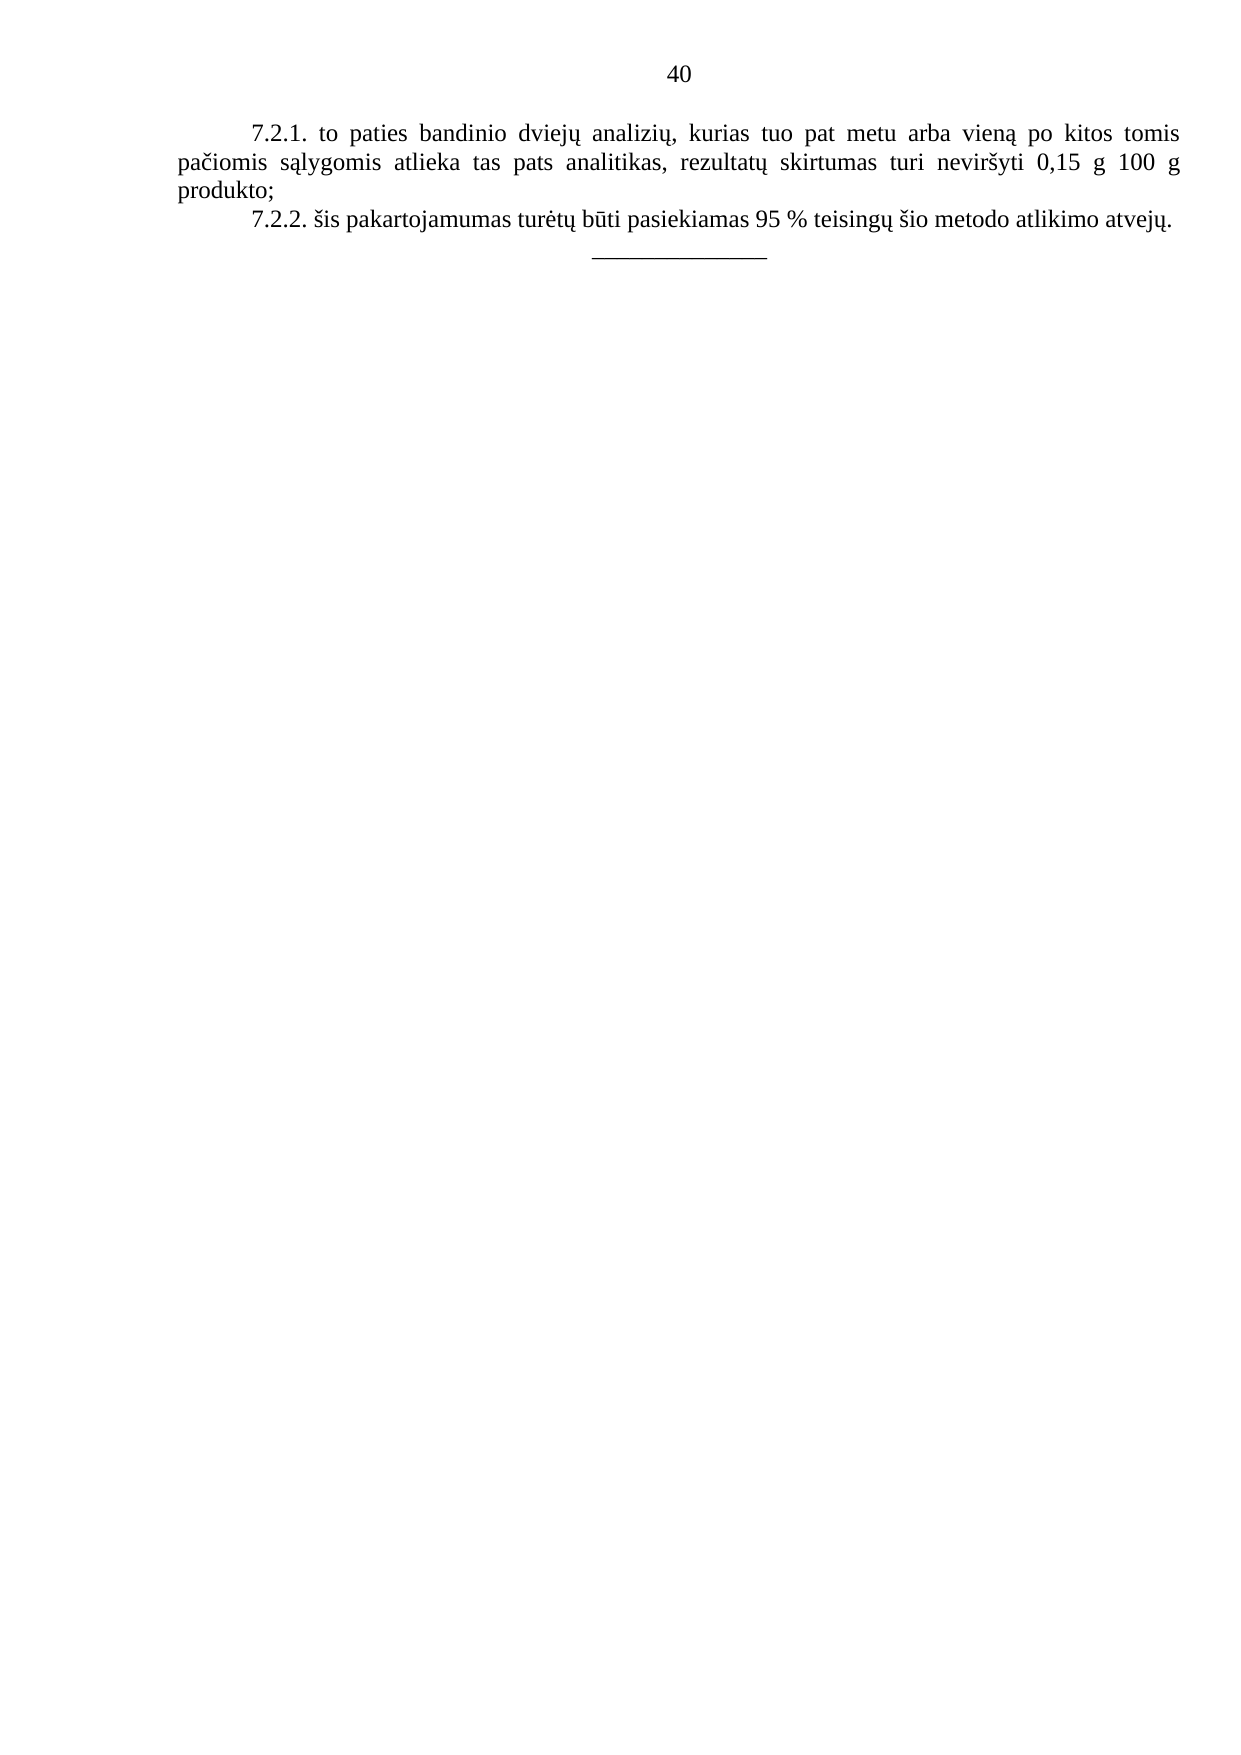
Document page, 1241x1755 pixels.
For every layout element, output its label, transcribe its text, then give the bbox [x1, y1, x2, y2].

text 7.2.2. šis pakartojamumas turėtų būti pasiekiamas 95 % teisingų šio metodo atlikimo atvejų. [177, 204, 1181, 233]
text ______________ [177, 233, 1181, 262]
text 7.2.1. to paties bandinio dviejų analizių, kurias tuo pat metu arba vieną po kitos tomis pačiomis sąlygomis atlieka tas pats analitikas, rezultatų skirtumas turi neviršyti 0,15 g 100 g produkto; [177, 118, 1181, 204]
